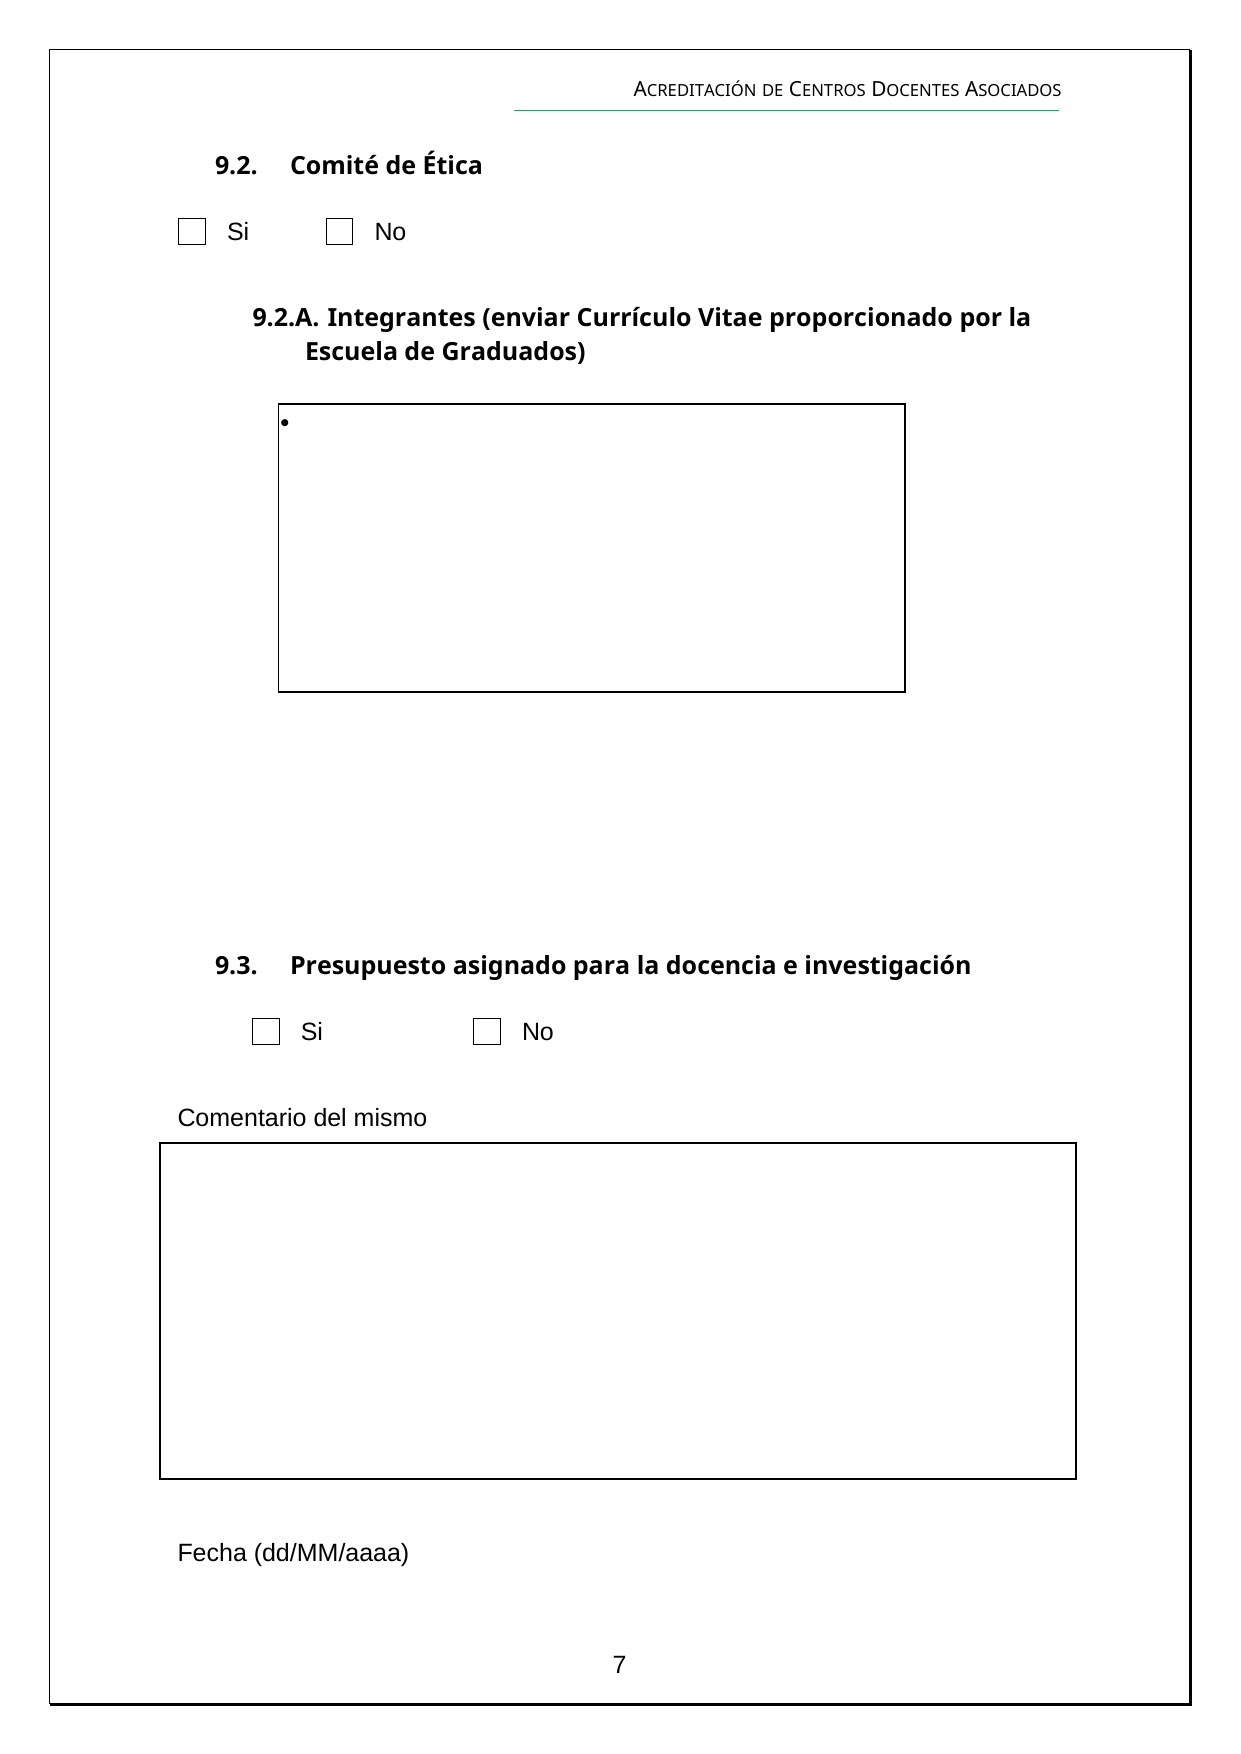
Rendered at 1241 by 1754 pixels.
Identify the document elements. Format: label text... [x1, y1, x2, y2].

text Comentario del mismo [177, 1103, 1061, 1132]
list Comité de Ética [215, 148, 1061, 182]
text Fecha (dd/MM/aaaa) [177, 1537, 1061, 1566]
text Si No [177, 217, 1061, 245]
list Presupuesto asignado para la docencia e investigación [215, 948, 1061, 982]
text Si No [251, 1017, 1061, 1046]
list Integrantes (enviar Currículo Vitae proporcionado por la Escuela de Graduados) [252, 299, 1061, 367]
